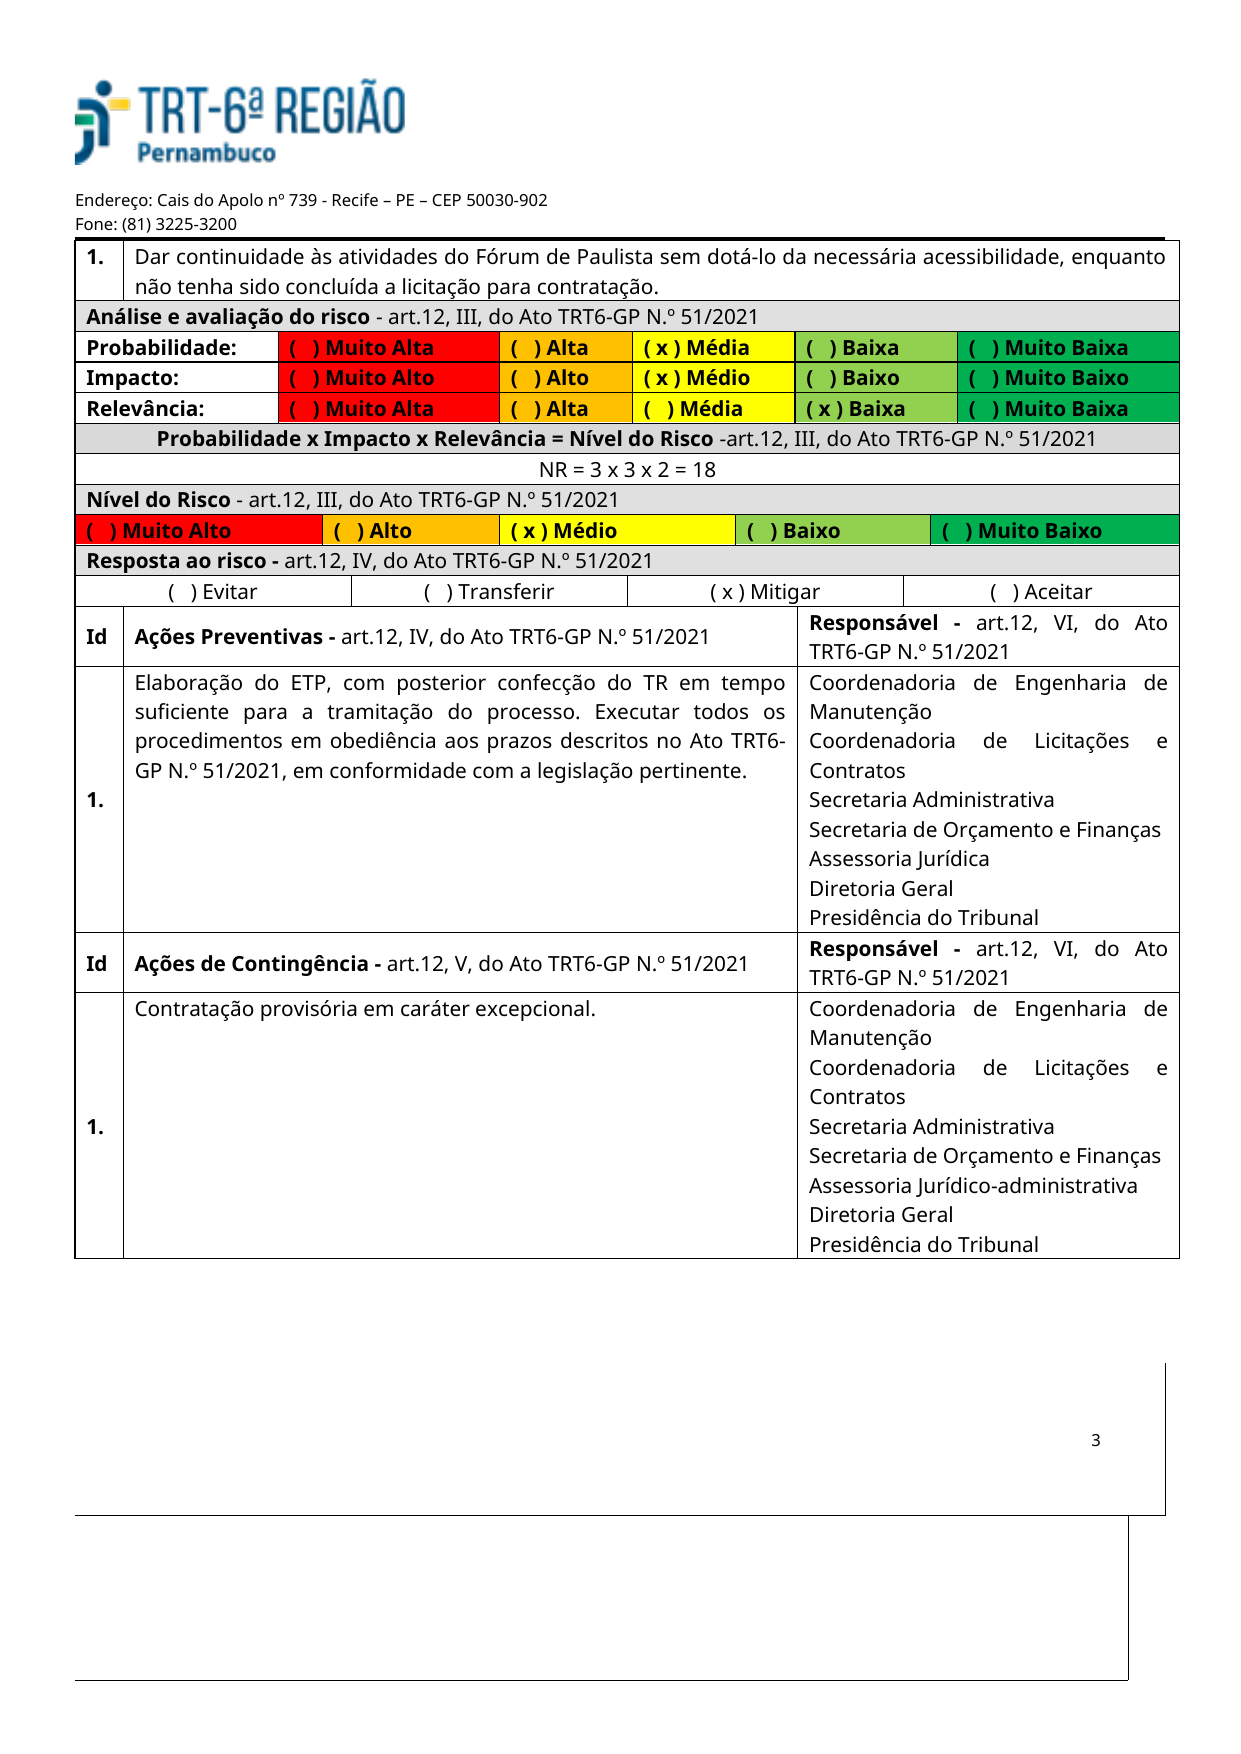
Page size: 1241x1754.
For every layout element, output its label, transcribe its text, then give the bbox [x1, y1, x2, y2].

table_cell ( ) Alto [500, 363, 632, 392]
table_cell ( ) Baixo [796, 363, 957, 392]
table_cell Ações Preventivas - art.12, IV, do Ato TRT6-GP N.º 51/2021 [124, 607, 797, 666]
table_cell Id [76, 933, 123, 992]
table_cell ( x ) Médio [633, 363, 794, 392]
table_cell Responsável - art.12, VI, do Ato TRT6-GP N.º 51/2021 [798, 607, 1179, 666]
table_cell ( x ) Baixa [796, 393, 957, 422]
table_cell ( ) Muito Alta [279, 393, 499, 422]
table_cell Responsável - art.12, VI, do Ato TRT6-GP N.º 51/2021 [798, 933, 1179, 992]
table_cell Id [76, 607, 123, 666]
table_cell ( ) Muito Baixo [931, 515, 1179, 544]
table_cell ( ) Muito Baixa [958, 332, 1179, 361]
table_cell ( ) Evitar [76, 576, 351, 606]
table_cell ( ) Transferir [352, 576, 627, 606]
table_cell ( ) Alto [323, 515, 499, 544]
table_cell ( ) Muito Alta [279, 332, 499, 361]
table_cell NR = 3 x 3 x 2 = 18 [76, 454, 1179, 483]
table_cell ( ) Muito Baixo [958, 363, 1179, 392]
table_cell ( ) Muito Alto [279, 363, 499, 392]
table_cell Impacto: [76, 363, 278, 392]
table_cell ( ) Aceitar [904, 576, 1179, 606]
table_cell ( ) Alta [500, 393, 632, 422]
table_cell Relevância: [76, 393, 278, 422]
table_cell ( ) Baixa [796, 332, 957, 361]
table_cell ( x ) Médio [500, 515, 735, 544]
table_cell Contratação provisória em caráter excepcional. [124, 993, 797, 1258]
table_cell Coordenadoria de Engenharia de Manutenção Coordenadoria de Licitações e Contratos Secretaria Administrativa Secretaria de Orçamento e Finanças Assessoria Jurídico-administrativa Diretoria Geral Presidência do Tribunal [798, 993, 1179, 1258]
table_cell ( ) Muito Alto [76, 515, 322, 544]
table_cell ( x ) Média [633, 332, 794, 361]
table_cell 1. [76, 993, 123, 1258]
table_cell ( ) Alta [500, 332, 632, 361]
table_cell ( x ) Mitigar [628, 576, 903, 606]
table_cell Coordenadoria de Engenharia de Manutenção Coordenadoria de Licitações e Contratos Secretaria Administrativa Secretaria de Orçamento e Finanças Assessoria Jurídica Diretoria Geral Presidência do Tribunal [798, 667, 1179, 932]
table_cell ( ) Baixo [736, 515, 930, 544]
table_cell Ações de Contingência - art.12, V, do Ato TRT6-GP N.º 51/2021 [124, 933, 797, 992]
table_cell Resposta ao risco - art.12, IV, do Ato TRT6-GP N.º 51/2021 [76, 546, 1179, 575]
table_cell ( ) Muito Baixa [958, 393, 1179, 422]
table_cell Dar continuidade às atividades do Fórum de Paulista sem dotá-lo da necessária acessibilidade, enquanto não tenha sido concluída a licitação para contratação. [124, 241, 1179, 300]
table_cell Nível do Risco - art.12, III, do Ato TRT6-GP N.º 51/2021 [76, 485, 1179, 514]
table_cell Análise e avaliação do risco - art.12, III, do Ato TRT6-GP N.º 51/2021 [76, 301, 1179, 331]
table_cell ( ) Média [633, 393, 794, 422]
table_cell Probabilidade x Impacto x Relevância = Nível do Risco -art.12, III, do Ato TRT6-GP N.º 51/2021 [76, 424, 1179, 453]
table_cell 1. [76, 667, 123, 932]
table_cell Elaboração do ETP, com posterior confecção do TR em tempo suficiente para a tramitação do processo. Executar todos os procedimentos em obediência aos prazos descritos no Ato TRT6-GP N.º 51/2021, em conformidade com a legislação pertinente. [124, 667, 797, 932]
table_cell 1. [76, 241, 123, 300]
table_cell Probabilidade: [76, 332, 278, 361]
